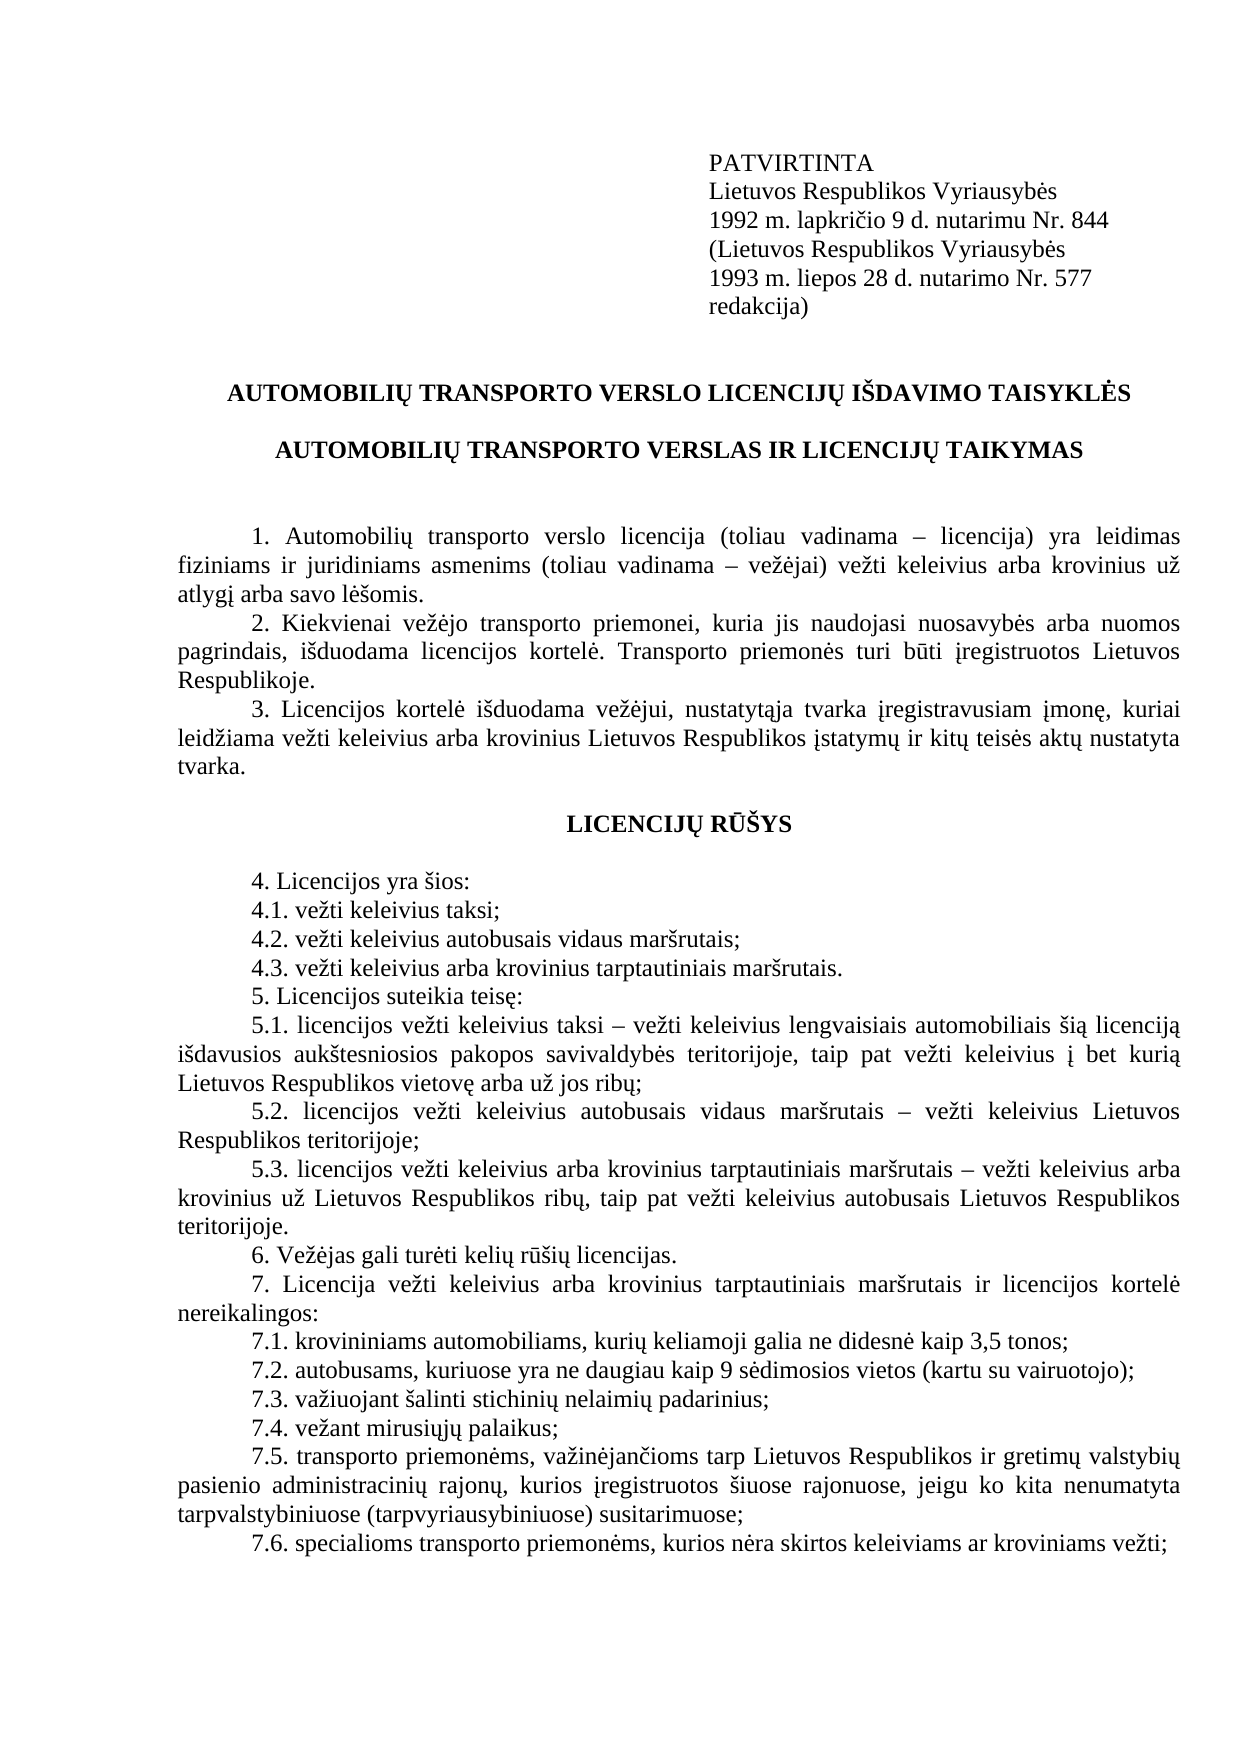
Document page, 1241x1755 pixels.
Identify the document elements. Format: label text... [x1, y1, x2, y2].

text 3. Licencijos kortelė išduodama vežėjui, nustatytąja tvarka įregistravusiam įmonę, kuriai leidžiama vežti keleivius arba krovinius Lietuvos Respublikos įstatymų ir kitų teisės aktų nustatyta tvarka. [177, 694, 1181, 780]
text 1992 m. lapkričio 9 d. nutarimu Nr. 844 [177, 205, 1181, 234]
text 6. Vežėjas gali turėti kelių rūšių licencijas. [177, 1240, 1181, 1269]
text 7.4. vežant mirusiųjų palaikus; [177, 1413, 1181, 1441]
text 5.1. licencijos vežti keleivius taksi – vežti keleivius lengvaisiais automobiliais šią licenciją išdavusios aukštesniosios pakopos savivaldybės teritorijoje, taip pat vežti keleivius į bet kurią Lietuvos Respublikos vietovę arba už jos ribų; [177, 1010, 1181, 1096]
text 4.2. vežti keleivius autobusais vidaus maršrutais; [177, 924, 1181, 953]
text 7.5. transporto priemonėms, važinėjančioms tarp Lietuvos Respublikos ir gretimų valstybių pasienio administracinių rajonų, kurios įregistruotos šiuose rajonuose, jeigu ko kita nenumatyta tarpvalstybiniuose (tarpvyriausybiniuose) susitarimuose; [177, 1441, 1181, 1528]
text 5.3. licencijos vežti keleivius arba krovinius tarptautiniais maršrutais – vežti keleivius arba krovinius už Lietuvos Respublikos ribų, taip pat vežti keleivius autobusais Lietuvos Respublikos teritorijoje. [177, 1154, 1181, 1240]
text 5. Licencijos suteikia teisę: [177, 981, 1181, 1010]
text (Lietuvos Respublikos Vyriausybės [177, 234, 1181, 263]
text PATVIRTINTA [177, 148, 1181, 176]
text Lietuvos Respublikos Vyriausybės [177, 176, 1181, 205]
text Licencijų rūšys [177, 809, 1181, 838]
text 7. Licencija vežti keleivius arba krovinius tarptautiniais maršrutais ir licencijos kortelė nereikalingos: [177, 1269, 1181, 1326]
text 5.2. licencijos vežti keleivius autobusais vidaus maršrutais – vežti keleivius Lietuvos Respublikos teritorijoje; [177, 1096, 1181, 1154]
text Automobilių transporto verslo licencijų išdavimo taisyklės [177, 378, 1181, 406]
text Automobilių transporto verslas ir licencijų taikymas [177, 435, 1181, 464]
text 4. Licencijos yra šios: [177, 866, 1181, 895]
text 7.3. važiuojant šalinti stichinių nelaimių padarinius; [177, 1384, 1181, 1413]
text 2. Kiekvienai vežėjo transporto priemonei, kuria jis naudojasi nuosavybės arba nuomos pagrindais, išduodama licencijos kortelė. Transporto priemonės turi būti įregistruotos Lietuvos Respublikoje. [177, 608, 1181, 694]
text 7.2. autobusams, kuriuose yra ne daugiau kaip 9 sėdimosios vietos (kartu su vairuotojo); [177, 1355, 1181, 1384]
text redakcija) [177, 291, 1181, 320]
text 1. Automobilių transporto verslo licencija (toliau vadinama – licencija) yra leidimas fiziniams ir juridiniams asmenims (toliau vadinama – vežėjai) vežti keleivius arba krovinius už atlygį arba savo lėšomis. [177, 521, 1181, 608]
text 7.1. krovininiams automobiliams, kurių keliamoji galia ne didesnė kaip 3,5 tonos; [177, 1326, 1181, 1355]
text 4.3. vežti keleivius arba krovinius tarptautiniais maršrutais. [177, 953, 1181, 981]
text 1993 m. liepos 28 d. nutarimo Nr. 577 [177, 263, 1181, 291]
text 7.6. specialioms transporto priemonėms, kurios nėra skirtos keleiviams ar kroviniams vežti; [177, 1528, 1181, 1556]
text 4.1. vežti keleivius taksi; [177, 895, 1181, 924]
